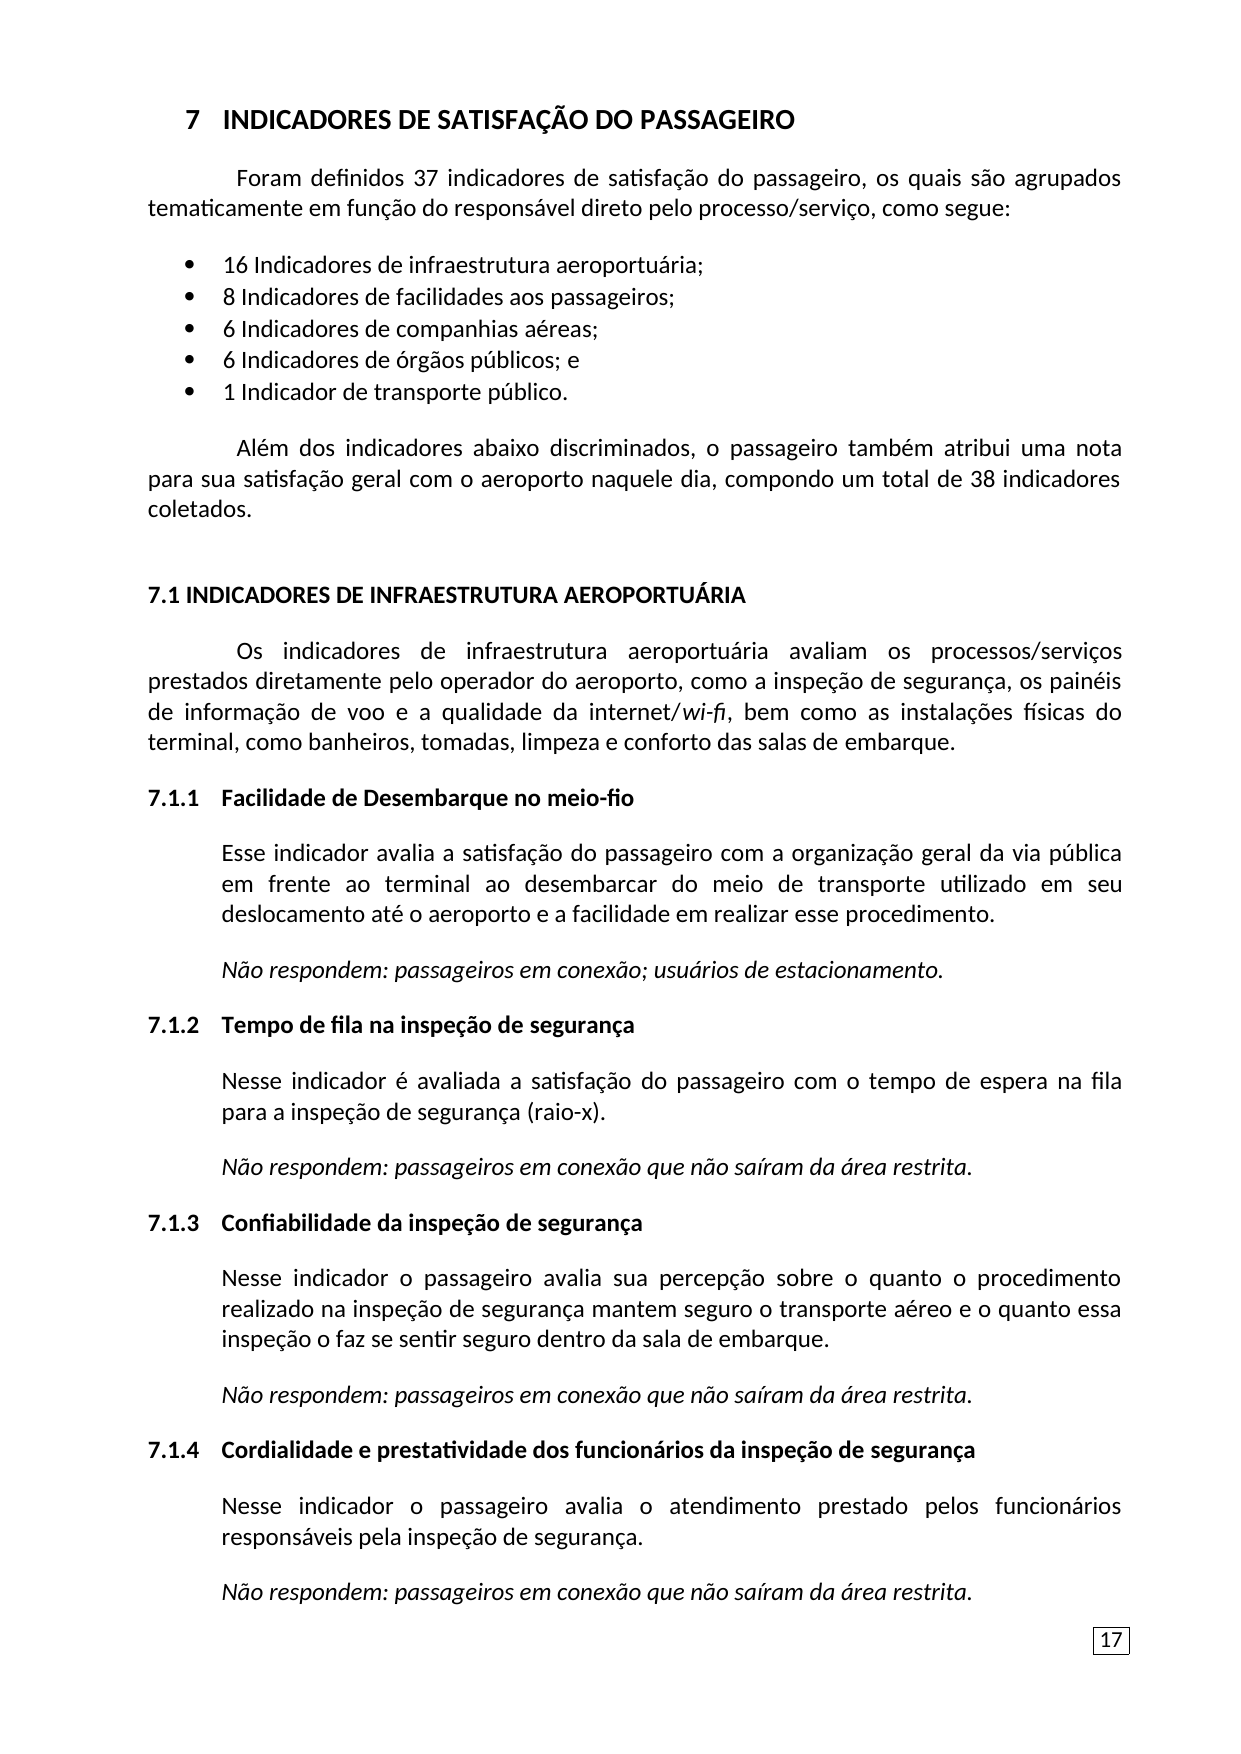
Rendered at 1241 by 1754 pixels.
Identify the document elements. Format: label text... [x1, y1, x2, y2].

subtitle Facilidade de Desembarque no meio-fio [148, 782, 1165, 812]
subtitle Tempo de fila na inspeção de segurança [148, 1010, 1165, 1040]
text Não respondem: passageiros em conexão que não saíram da área restrita. [221, 1379, 1165, 1409]
text Esse indicador avalia a satisfação do passageiro com a organização geral da via pública em frente ao terminal ao desembarcar do meio de transporte utilizado em seu deslocamento até o aeroporto e a facilidade em realizar esse procedimento. [221, 838, 1123, 929]
list 6 Indicadores de companhias aéreas; [185, 312, 1165, 343]
subtitle INDICADORES DE SATISFAÇÃO DO PASSAGEIRO [185, 101, 1165, 137]
list 16 Indicadores de infraestrutura aeroportuária; [185, 248, 1165, 280]
text Além dos indicadores abaixo discriminados, o passageiro também atribui uma nota para sua satisfação geral com o aeroporto naquele dia, compondo um total de 38 indicadores coletados. [148, 432, 1122, 524]
list 1 Indicador de transporte público. [185, 375, 1165, 407]
list 8 Indicadores de facilidades aos passageiros; [185, 280, 1165, 312]
text Não respondem: passageiros em conexão; usuários de estacionamento. [221, 954, 1165, 985]
list 6 Indicadores de órgãos públicos; e [185, 343, 1165, 375]
text Foram definidos 37 indicadores de satisfação do passageiro, os quais são agrupados tematicamente em função do responsável direto pelo processo/serviço, como segue: [148, 162, 1122, 223]
text Nesse indicador o passageiro avalia sua percepção sobre o quanto o procedimento realizado na inspeção de segurança mantem seguro o transporte aéreo e o quanto essa inspeção o faz se sentir seguro dentro da sala de embarque. [221, 1262, 1123, 1354]
text Não respondem: passageiros em conexão que não saíram da área restrita. [221, 1151, 1165, 1182]
text Nesse indicador o passageiro avalia o atendimento prestado pelos funcionários responsáveis pela inspeção de segurança. [221, 1490, 1122, 1551]
subtitle INDICADORES DE INFRAESTRUTURA AEROPORTUÁRIA [148, 579, 1165, 610]
text Nesse indicador é avaliada a satisfação do passageiro com o tempo de espera na fila para a inspeção de segurança (raio-x). [221, 1065, 1122, 1126]
subtitle Confiabilidade da inspeção de segurança [148, 1207, 1165, 1237]
text Não respondem: passageiros em conexão que não saíram da área restrita. [221, 1576, 1165, 1607]
subtitle Cordialidade e prestatividade dos funcionários da inspeção de segurança [148, 1434, 1165, 1465]
text Os indicadores de infraestrutura aeroportuária avaliam os processos/serviços prestados diretamente pelo operador do aeroporto, como a inspeção de segurança, os painéis de informação de voo e a qualidade da internet/wi-fi, bem como as instalações físicas do terminal, como banheiros, tomadas, limpeza e conforto das salas de embarque. [148, 635, 1123, 757]
